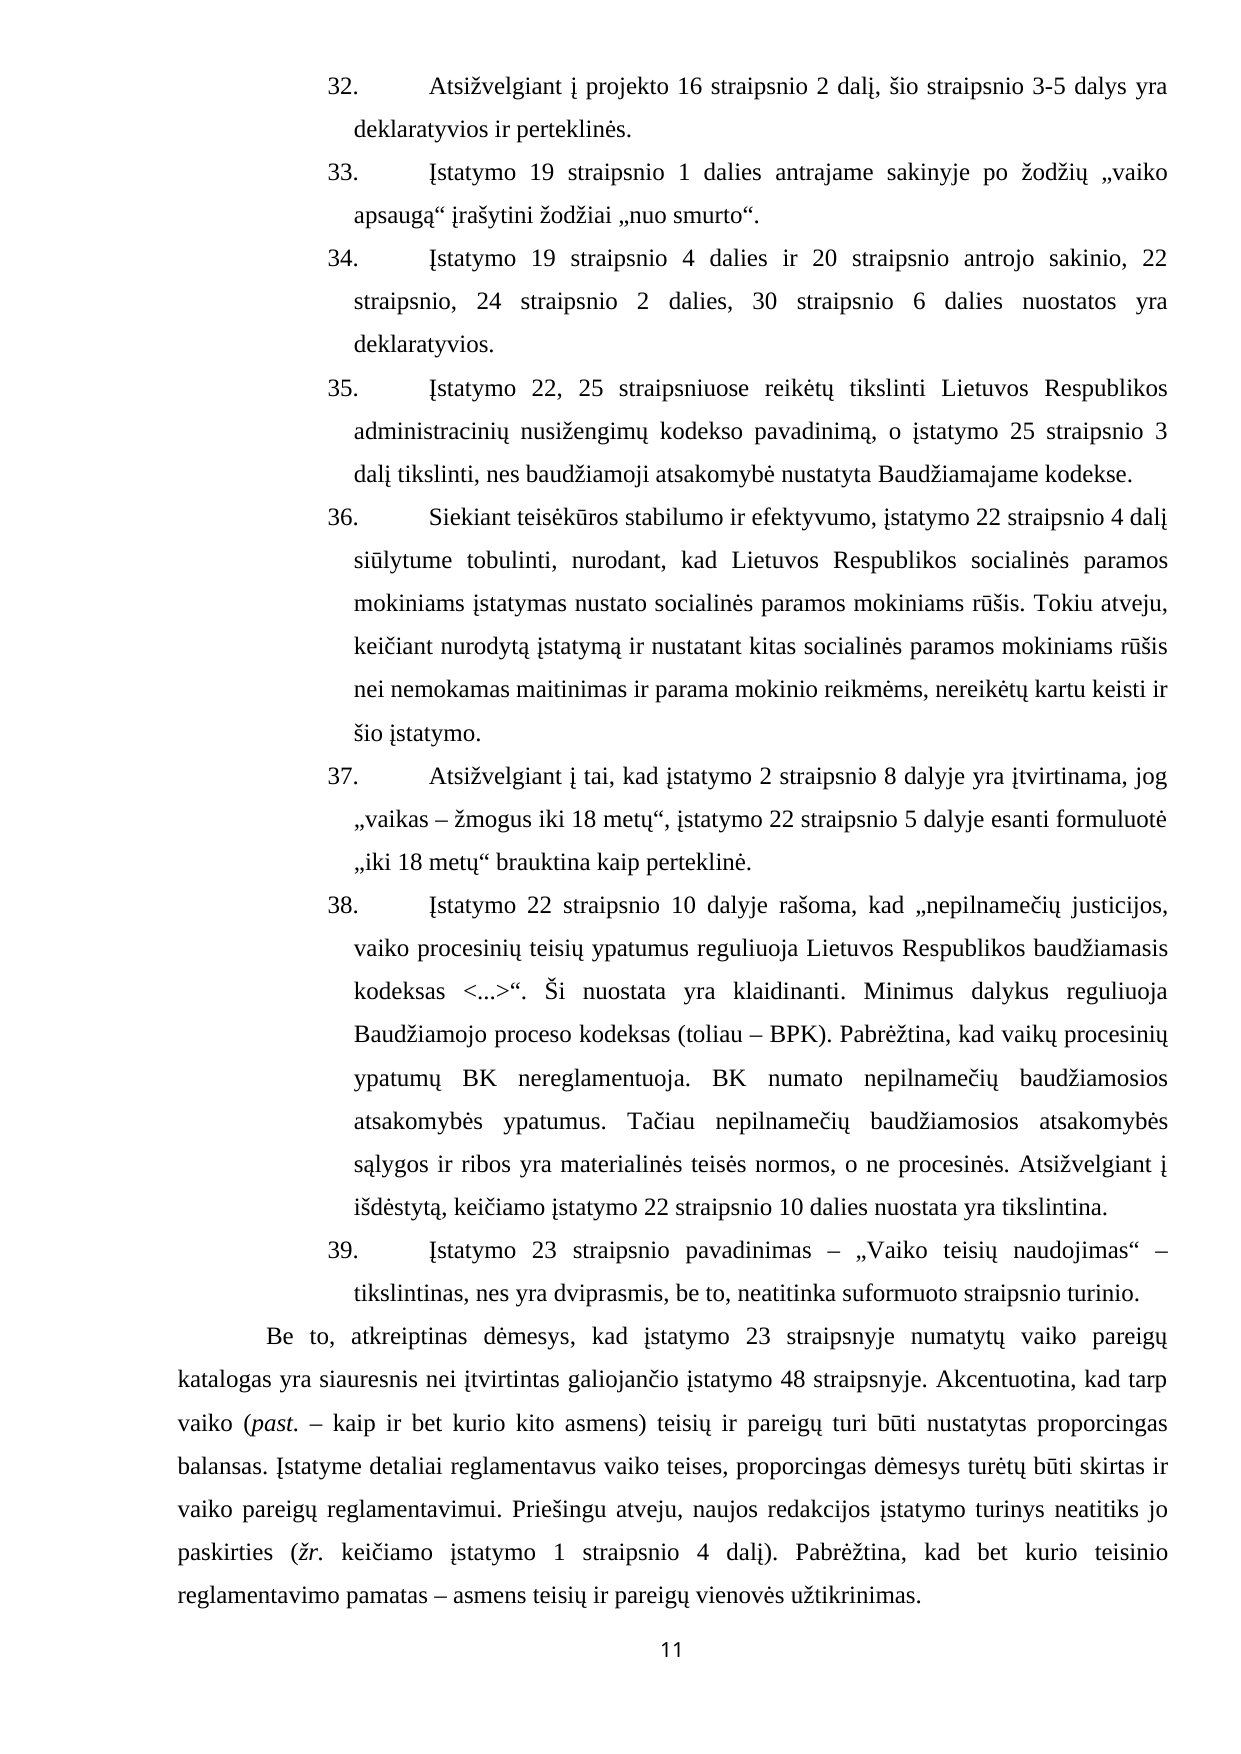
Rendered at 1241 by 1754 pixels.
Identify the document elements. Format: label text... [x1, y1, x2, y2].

list Siekiant teisėkūros stabilumo ir efektyvumo, įstatymo 22 straipsnio 4 dalį siūlytume tobulinti, nurodant, kad Lietuvos Respublikos socialinės paramos mokiniams įstatymas nustato socialinės paramos mokiniams rūšis. Tokiu atveju, keičiant nurodytą įstatymą ir nustatant kitas socialinės paramos mokiniams rūšis nei nemokamas maitinimas ir parama mokinio reikmėms, nereikėtų kartu keisti ir šio įstatymo. [252, 502, 1169, 746]
list Įstatymo 23 straipsnio pavadinimas – „Vaiko teisių naudojimas“ – tikslintinas, nes yra dviprasmis, be to, neatitinka suformuoto straipsnio turinio. [252, 1235, 1169, 1307]
list Įstatymo 22 straipsnio 10 dalyje rašoma, kad „nepilnamečių justicijos, vaiko procesinių teisių ypatumus reguliuoja Lietuvos Respublikos baudžiamasis kodeksas <...>“. Ši nuostata yra klaidinanti. Minimus dalykus reguliuoja Baudžiamojo proceso kodeksas (toliau – BPK). Pabrėžtina, kad vaikų procesinių ypatumų BK nereglamentuoja. BK numato nepilnamečių baudžiamosios atsakomybės ypatumus. Tačiau nepilnamečių baudžiamosios atsakomybės sąlygos ir ribos yra materialinės teisės normos, o ne procesinės. Atsižvelgiant į išdėstytą, keičiamo įstatymo 22 straipsnio 10 dalies nuostata yra tikslintina. [252, 890, 1169, 1221]
list Atsižvelgiant į tai, kad įstatymo 2 straipsnio 8 dalyje yra įtvirtinama, jog „vaikas – žmogus iki 18 metų“, įstatymo 22 straipsnio 5 dalyje esanti formuluotė „iki 18 metų“ brauktina kaip perteklinė. [252, 761, 1169, 876]
list Įstatymo 19 straipsnio 4 dalies ir 20 straipsnio antrojo sakinio, 22 straipsnio, 24 straipsnio 2 dalies, 30 straipsnio 6 dalies nuostatos yra deklaratyvios. [252, 243, 1169, 358]
list Atsižvelgiant į projekto 16 straipsnio 2 dalį, šio straipsnio 3-5 dalys yra deklaratyvios ir perteklinės. [252, 71, 1169, 143]
list Įstatymo 22, 25 straipsniuose reikėtų tikslinti Lietuvos Respublikos administracinių nusižengimų kodekso pavadinimą, o įstatymo 25 straipsnio 3 dalį tikslinti, nes baudžiamoji atsakomybė nustatyta Baudžiamajame kodekse. [252, 373, 1169, 488]
list Įstatymo 19 straipsnio 1 dalies antrajame sakinyje po žodžių „vaiko apsaugą“ įrašytini žodžiai „nuo smurto“. [252, 157, 1169, 229]
text Be to, atkreiptinas dėmesys, kad įstatymo 23 straipsnyje numatytų vaiko pareigų katalogas yra siauresnis nei įtvirtintas galiojančio įstatymo 48 straipsnyje. Akcentuotina, kad tarp vaiko (past. – kaip ir bet kurio kito asmens) teisių ir pareigų turi būti nustatytas proporcingas balansas. Įstatyme detaliai reglamentavus vaiko teises, proporcingas dėmesys turėtų būti skirtas ir vaiko pareigų reglamentavimui. Priešingu atveju, naujos redakcijos įstatymo turinys neatitiks jo paskirties (žr. keičiamo įstatymo 1 straipsnio 4 dalį). Pabrėžtina, kad bet kurio teisinio reglamentavimo pamatas – asmens teisių ir pareigų vienovės užtikrinimas. [177, 1321, 1169, 1609]
